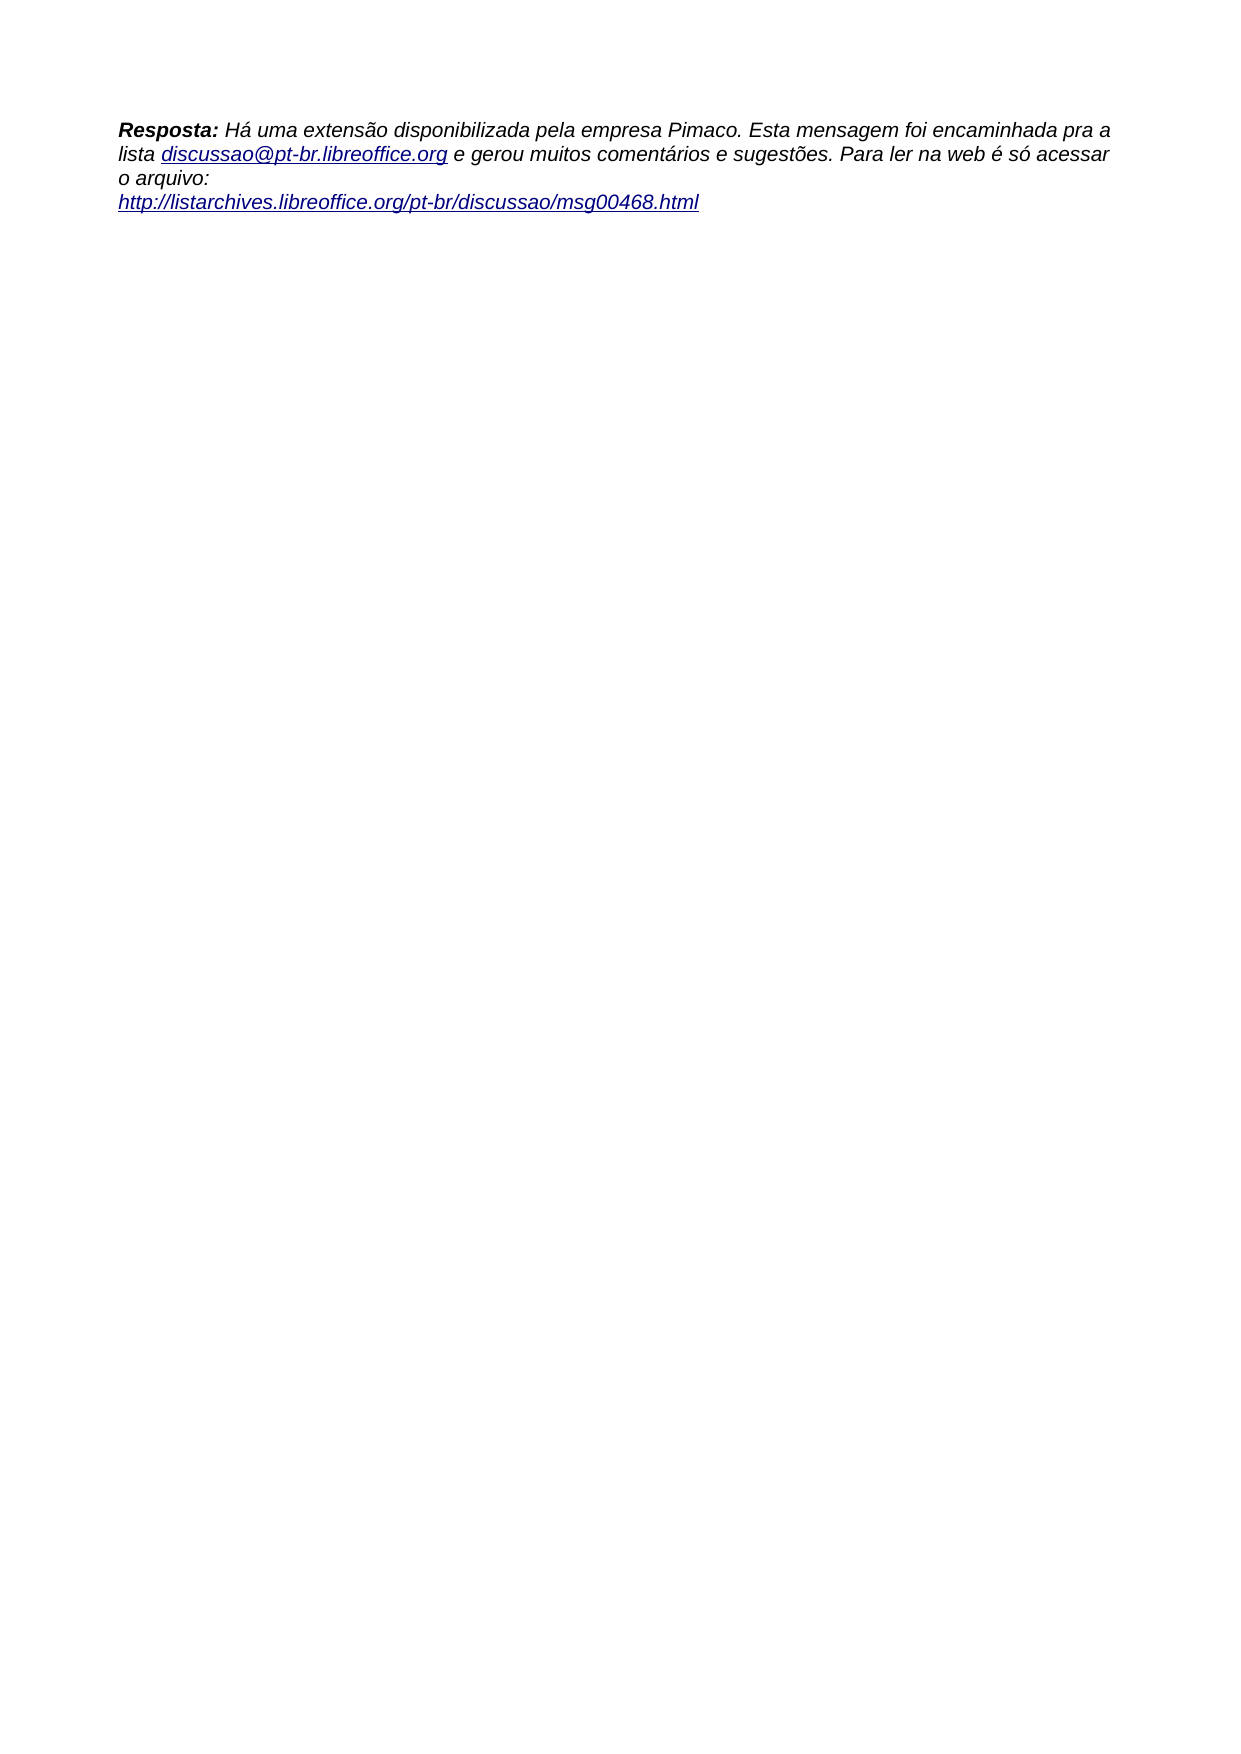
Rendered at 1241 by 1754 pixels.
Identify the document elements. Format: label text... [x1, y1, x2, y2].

text http://listarchives.libreoffice.org/pt-br/discussao/msg00468.html [118, 190, 1122, 214]
text Resposta: Há uma extensão disponibilizada pela empresa Pimaco. Esta mensagem foi encaminhada pra a lista discussao@pt-br.libreoffice.org e gerou muitos comentários e sugestões. Para ler na web é só acessar o arquivo: [118, 118, 1122, 190]
